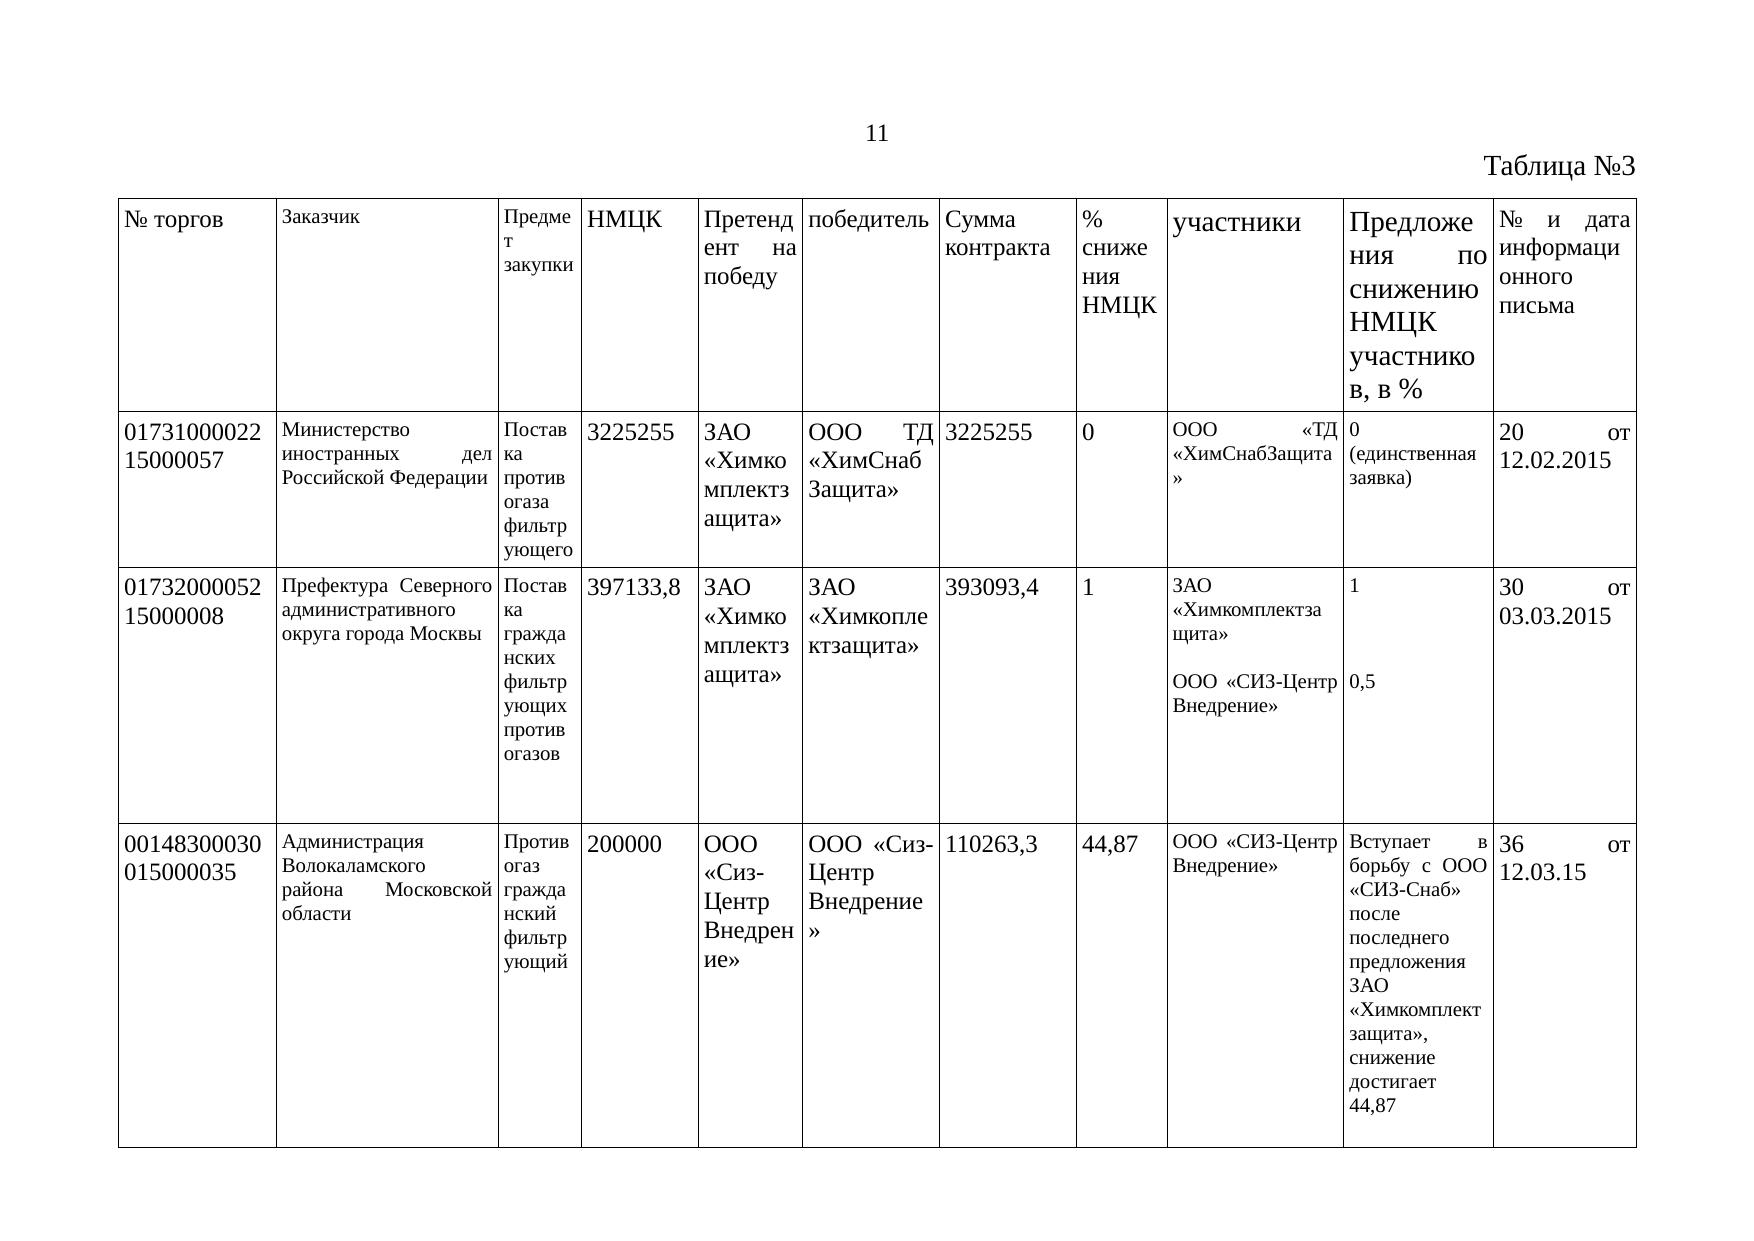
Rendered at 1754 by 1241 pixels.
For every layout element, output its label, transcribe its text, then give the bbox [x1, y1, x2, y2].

table_cell 0 (единственная заявка) [1344, 412, 1493, 567]
table_cell 0173200005215000008 [119, 568, 276, 823]
table_cell 3225255 [940, 412, 1076, 567]
table_cell Префектура Северного административного округа города Москвы [277, 568, 498, 823]
table_cell Вступает в борьбу с ООО «СИЗ-Снаб» после последнего предложения ЗАО «Химкомплектзащита», снижение достигает 44,87 [1344, 824, 1493, 1147]
text Таблица №3 [118, 148, 1636, 181]
table_cell Администрация Волокаламского района Московской области [277, 824, 498, 1147]
table_cell ЗАО «Химкоплектзащита» [803, 568, 939, 823]
table_cell ЗАО «Химкомплектзащита» [699, 412, 802, 567]
table_cell 36 от 12.03.15 [1494, 824, 1636, 1147]
table_cell 0 [1077, 412, 1167, 567]
table_header победитель [803, 199, 939, 411]
table_cell 44,87 [1077, 824, 1167, 1147]
table_cell ЗАО «Химкомплектзащита» [699, 568, 802, 823]
table_header % снижения НМЦК [1077, 199, 1167, 411]
table_header Предмет закупки [499, 199, 581, 411]
table_cell 3225255 [582, 412, 698, 567]
table_cell ООО «СИЗ-Центр Внедрение» [1168, 824, 1343, 1147]
table_cell Министерство иностранных дел Российской Федерации [277, 412, 498, 567]
table_cell 1 0,5 [1344, 568, 1493, 823]
table_cell Противогаз гражданский фильтрующий [499, 824, 581, 1147]
table_cell ООО «Сиз-Центр Внедрение» [699, 824, 802, 1147]
table_header Предложения по снижению НМЦК участников, в % [1344, 199, 1493, 411]
table_header Сумма контракта [940, 199, 1076, 411]
table_cell Поставка противогаза фильтрующего [499, 412, 581, 567]
table_header Заказчик [277, 199, 498, 411]
table_header НМЦК [582, 199, 698, 411]
table_cell 30 от 03.03.2015 [1494, 568, 1636, 823]
table_cell 20 от 12.02.2015 [1494, 412, 1636, 567]
table_cell 00148300030015000035 [119, 824, 276, 1147]
table_cell 0173100002215000057 [119, 412, 276, 567]
table_header № и дата информационного письма [1494, 199, 1636, 411]
table_cell 393093,4 [940, 568, 1076, 823]
table_header № торгов [119, 199, 276, 411]
table_cell 110263,3 [940, 824, 1076, 1147]
table_cell ЗАО «Химкомплектзащита» ООО «СИЗ-Центр Внедрение» [1168, 568, 1343, 823]
table_cell 200000 [582, 824, 698, 1147]
table_cell 1 [1077, 568, 1167, 823]
table_header Претендент на победу [699, 199, 802, 411]
table_cell ООО «ТД «ХимСнабЗащита» [1168, 412, 1343, 567]
table_cell ООО «Сиз-Центр Внедрение» [803, 824, 939, 1147]
table_cell Поставка гражданских фильтрующих противогазов [499, 568, 581, 823]
table_cell ООО ТД «ХимСнабЗащита» [803, 412, 939, 567]
table_cell 397133,8 [582, 568, 698, 823]
table_header участники [1168, 199, 1343, 411]
